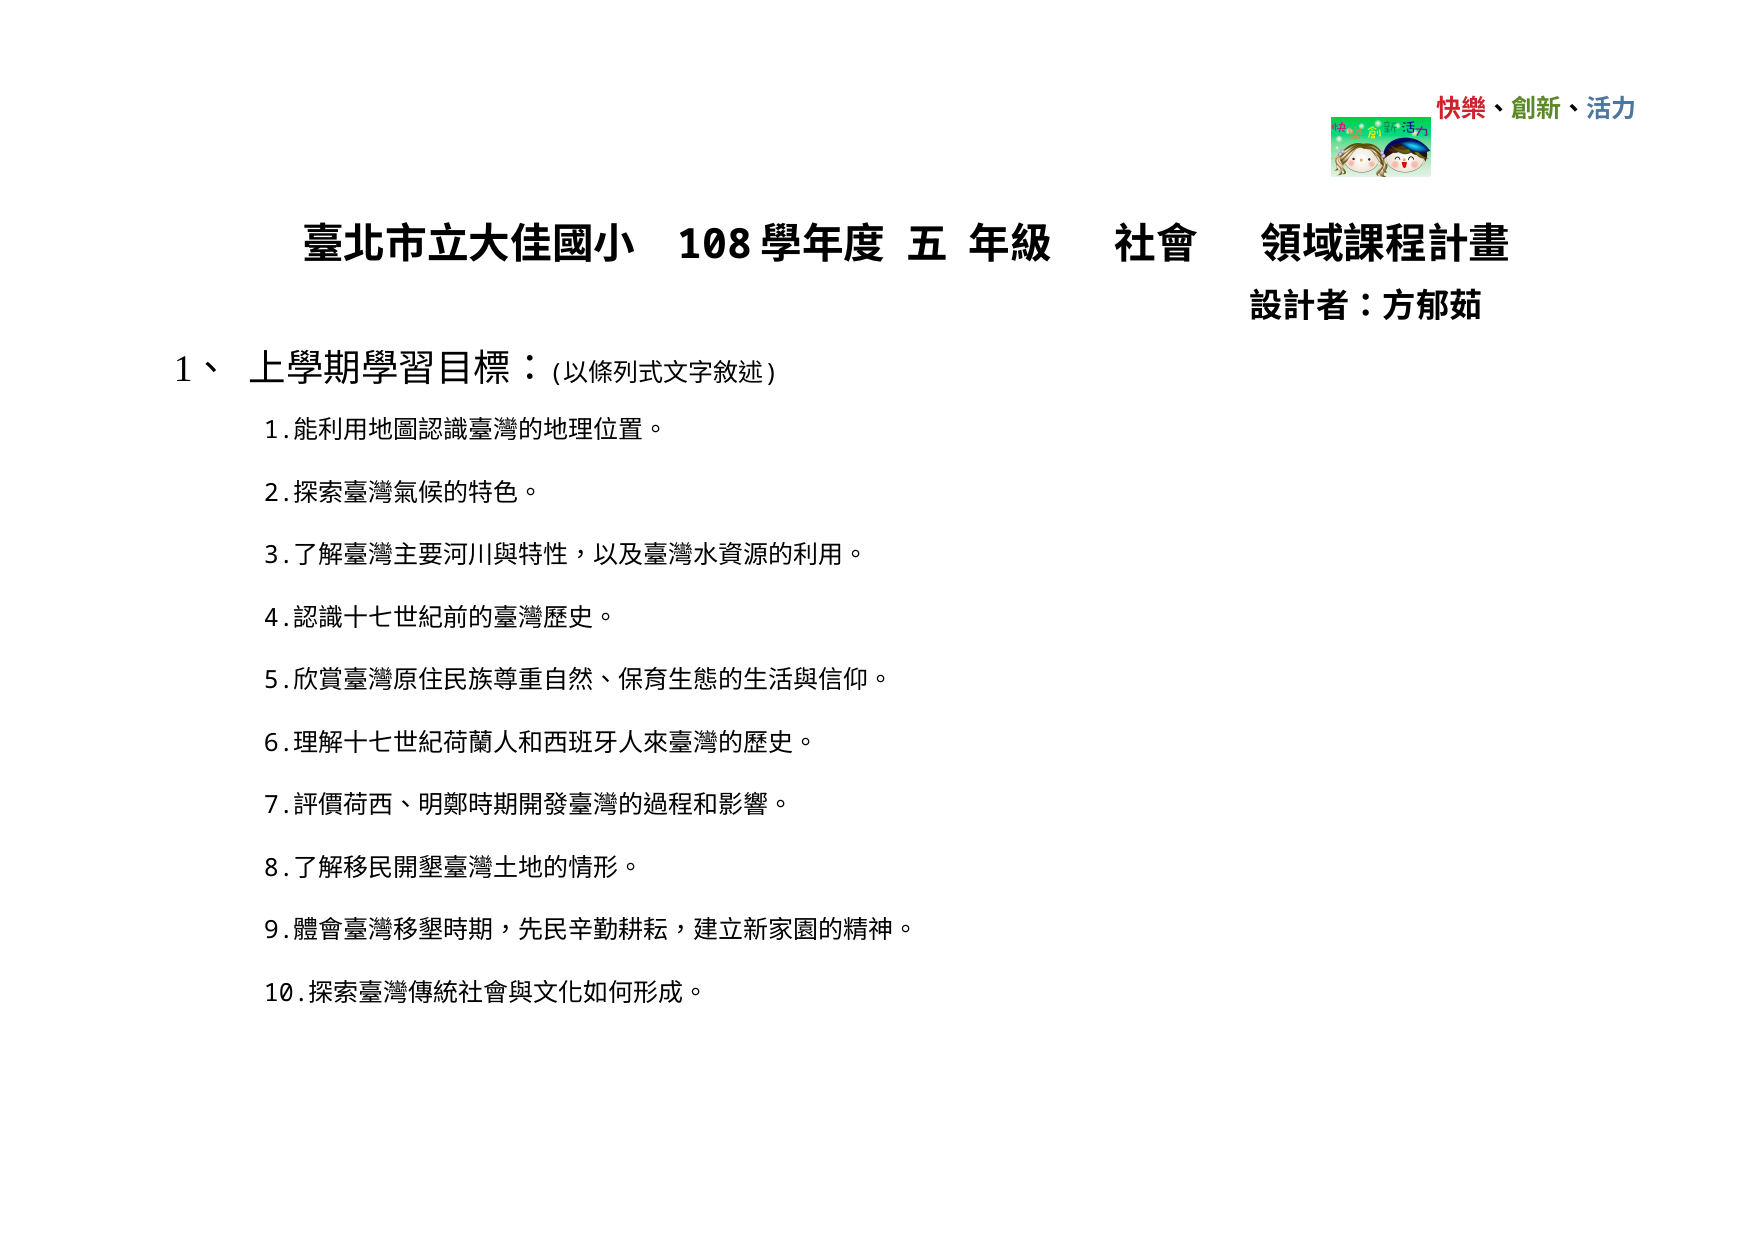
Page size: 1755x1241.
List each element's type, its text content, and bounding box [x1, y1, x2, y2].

text 1.能利用地圖認識臺灣的地理位置。 [174, 386, 1636, 448]
text 7.評價荷西、明鄭時期開發臺灣的過程和影響。 [174, 761, 1636, 823]
text 6.理解十七世紀荷蘭人和西班牙人來臺灣的歷史。 [174, 698, 1636, 761]
text 設計者：方郁茹 [176, 261, 1636, 323]
text 5.欣賞臺灣原住民族尊重自然、保育生態的生活與信仰。 [174, 636, 1636, 698]
text 2.探索臺灣氣候的特色。 [174, 448, 1636, 511]
text 4.認識十七世紀前的臺灣歷史。 [174, 573, 1636, 636]
text 3.了解臺灣主要河川與特性，以及臺灣水資源的利用。 [174, 511, 1636, 573]
text 臺北市立大佳國小 108學年度 五 年級 社會 領域課程計畫 [176, 198, 1636, 261]
text 9.體會臺灣移墾時期，先民辛勤耕耘，建立新家園的精神。 [174, 886, 1636, 948]
list 上學期學習目標：(以條列式文字敘述) [174, 323, 1636, 386]
text 10.探索臺灣傳統社會與文化如何形成。 [174, 948, 1636, 1011]
text 8.了解移民開墾臺灣土地的情形。 [174, 823, 1636, 886]
